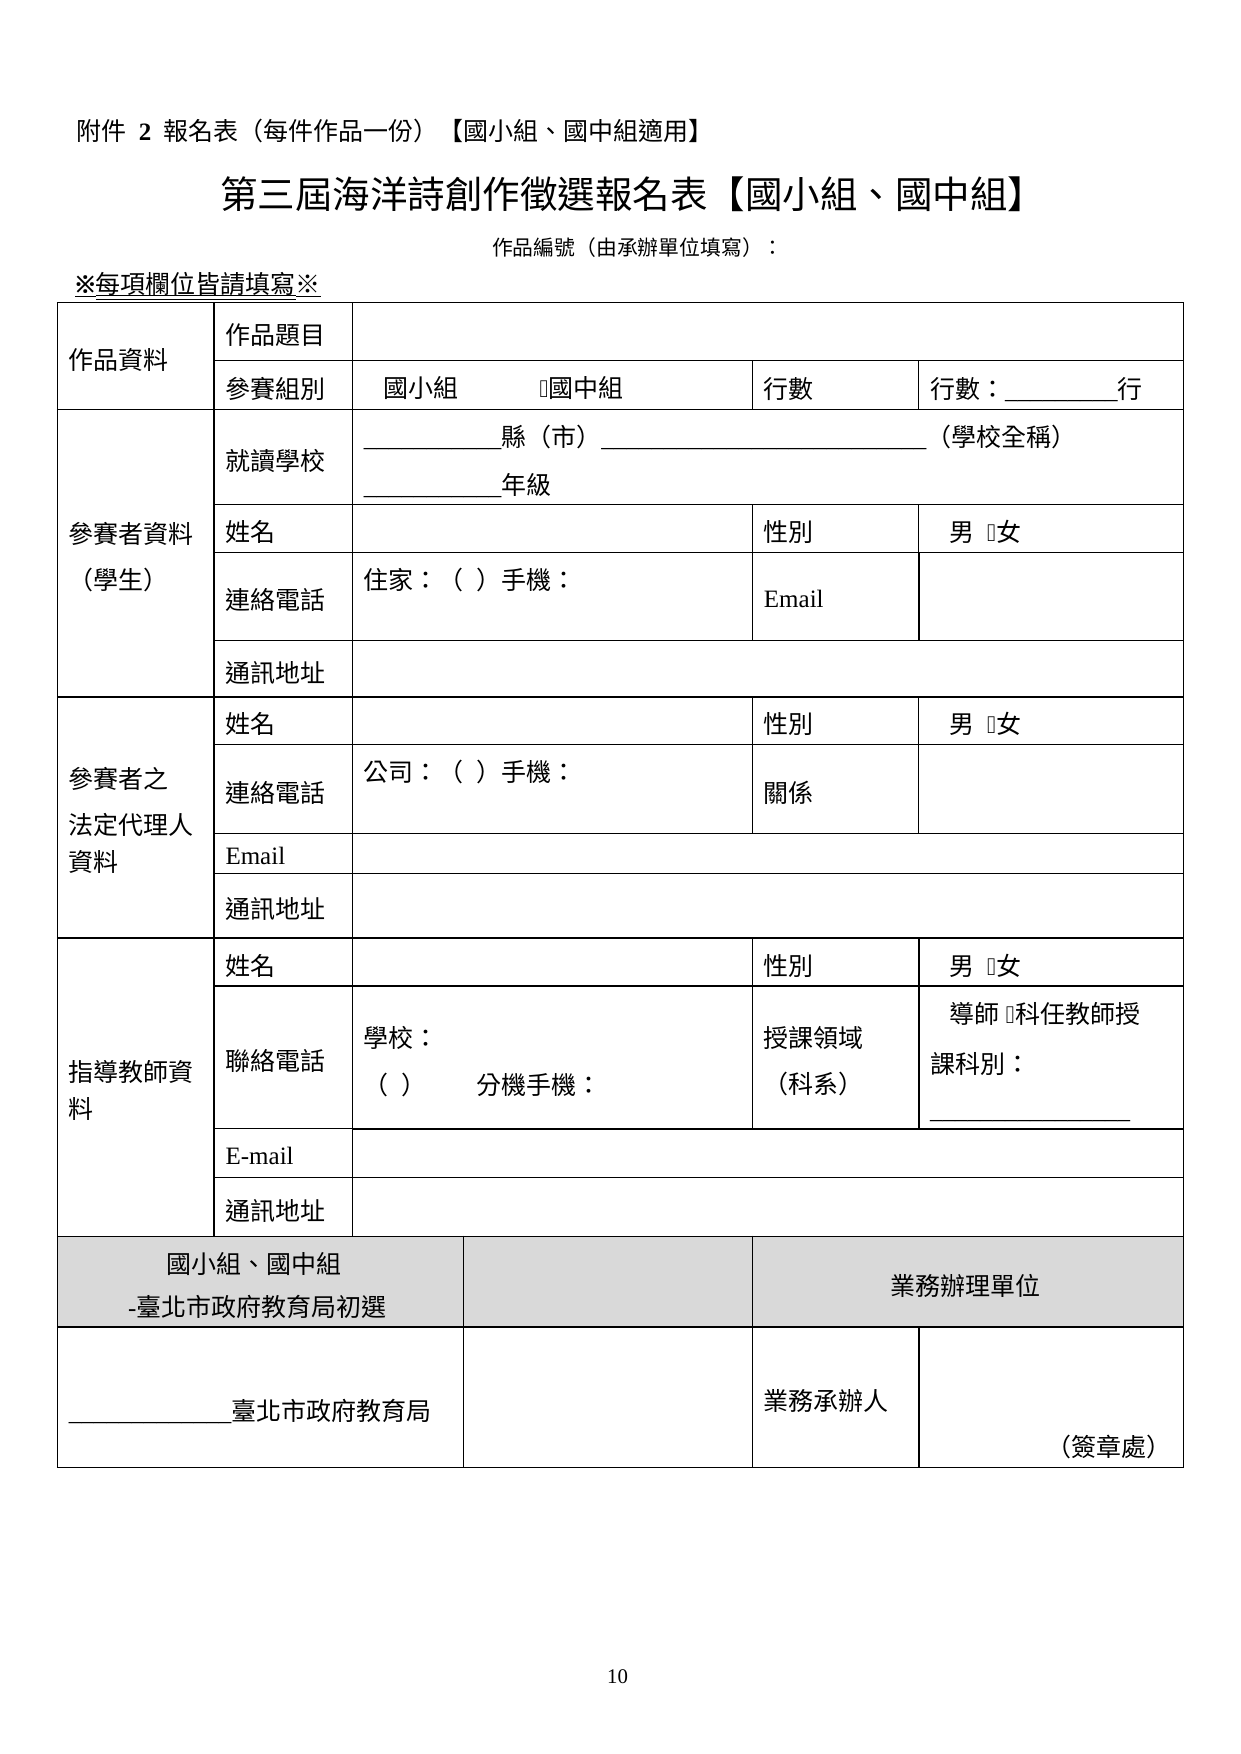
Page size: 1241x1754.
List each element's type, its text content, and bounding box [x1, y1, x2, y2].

table_cell 國小組 國中組 [353, 361, 752, 409]
table_cell _____________臺北市政府教育局 [58, 1328, 463, 1467]
table_cell [353, 1130, 1183, 1177]
table_cell 男 女 [919, 505, 1183, 552]
table_cell [353, 874, 1183, 937]
table_cell [353, 505, 752, 552]
table_cell 公司：（ ）手機： [353, 745, 752, 832]
table_cell Email [753, 553, 918, 640]
table_header 作品資料 [58, 303, 213, 409]
table_cell Email [215, 834, 352, 873]
table_cell 連絡電話 [215, 553, 352, 640]
table_cell 行數 [753, 361, 918, 409]
table_cell 行數：_________行 [919, 361, 1183, 409]
table_cell [464, 1328, 752, 1467]
table_cell 性別 [753, 939, 918, 985]
subtitle 附件 2 報名表（每件作品一份）【國小組、國中組適用】 [76, 112, 1165, 148]
table_cell ___________縣（市）__________________________（學校全稱） ___________年級 [353, 410, 1183, 504]
table_cell 通訊地址 [215, 874, 352, 937]
table_cell [353, 834, 1183, 873]
table_cell [919, 745, 1183, 832]
table_cell 連絡電話 [215, 745, 352, 832]
table_cell 國小組、國中組 -臺北市政府教育局初選 [58, 1237, 463, 1326]
text 作品編號（由承辦單位填寫）： [60, 221, 1193, 264]
table_cell 姓名 [215, 939, 352, 985]
table_cell 通訊地址 [215, 1178, 352, 1236]
table_cell E-mail [215, 1129, 352, 1177]
table_cell 參賽組別 [215, 361, 352, 409]
table_cell [353, 1178, 1183, 1236]
text 第三屆海洋詩創作徵選報名表【國小組、國中組】 [109, 165, 1165, 219]
table_cell 性別 [753, 505, 918, 552]
table_header [353, 303, 1183, 360]
table_cell [353, 939, 752, 985]
table_cell 關係 [753, 745, 918, 832]
table_cell 性別 [753, 698, 918, 744]
table_cell 指導教師資料 [58, 939, 213, 1236]
table_cell 學校： （ ） 分機手機： [353, 987, 752, 1128]
table_cell 參賽者之 法定代理人資料 [58, 698, 213, 937]
table_cell 男 女 [920, 939, 1183, 985]
table_cell [353, 698, 752, 744]
table_cell 參賽者資料 （學生） [58, 410, 213, 696]
table_cell 業務辦理單位 [753, 1237, 1183, 1326]
table_cell 授課領域 （科系） [753, 987, 918, 1128]
table_cell 導師 科任教師授課科別： ________________ [920, 987, 1183, 1128]
table_cell 男 女 [919, 698, 1183, 744]
table_cell 通訊地址 [215, 641, 352, 696]
table_cell 就讀學校 [215, 410, 352, 504]
table_cell [464, 1237, 752, 1326]
table_cell 姓名 [215, 505, 352, 552]
table_cell [920, 553, 1183, 640]
table_cell 業務承辦人 [753, 1328, 918, 1467]
table_cell 姓名 [215, 698, 352, 744]
text ※每項欄位皆請填寫※ [75, 265, 1165, 301]
table_cell 住家：（ ）手機： [353, 553, 752, 640]
table_cell 聯絡電話 [215, 987, 352, 1128]
table_cell （簽章處） [920, 1328, 1183, 1467]
table_cell [353, 641, 1183, 696]
table_header 作品題目 [215, 303, 352, 360]
